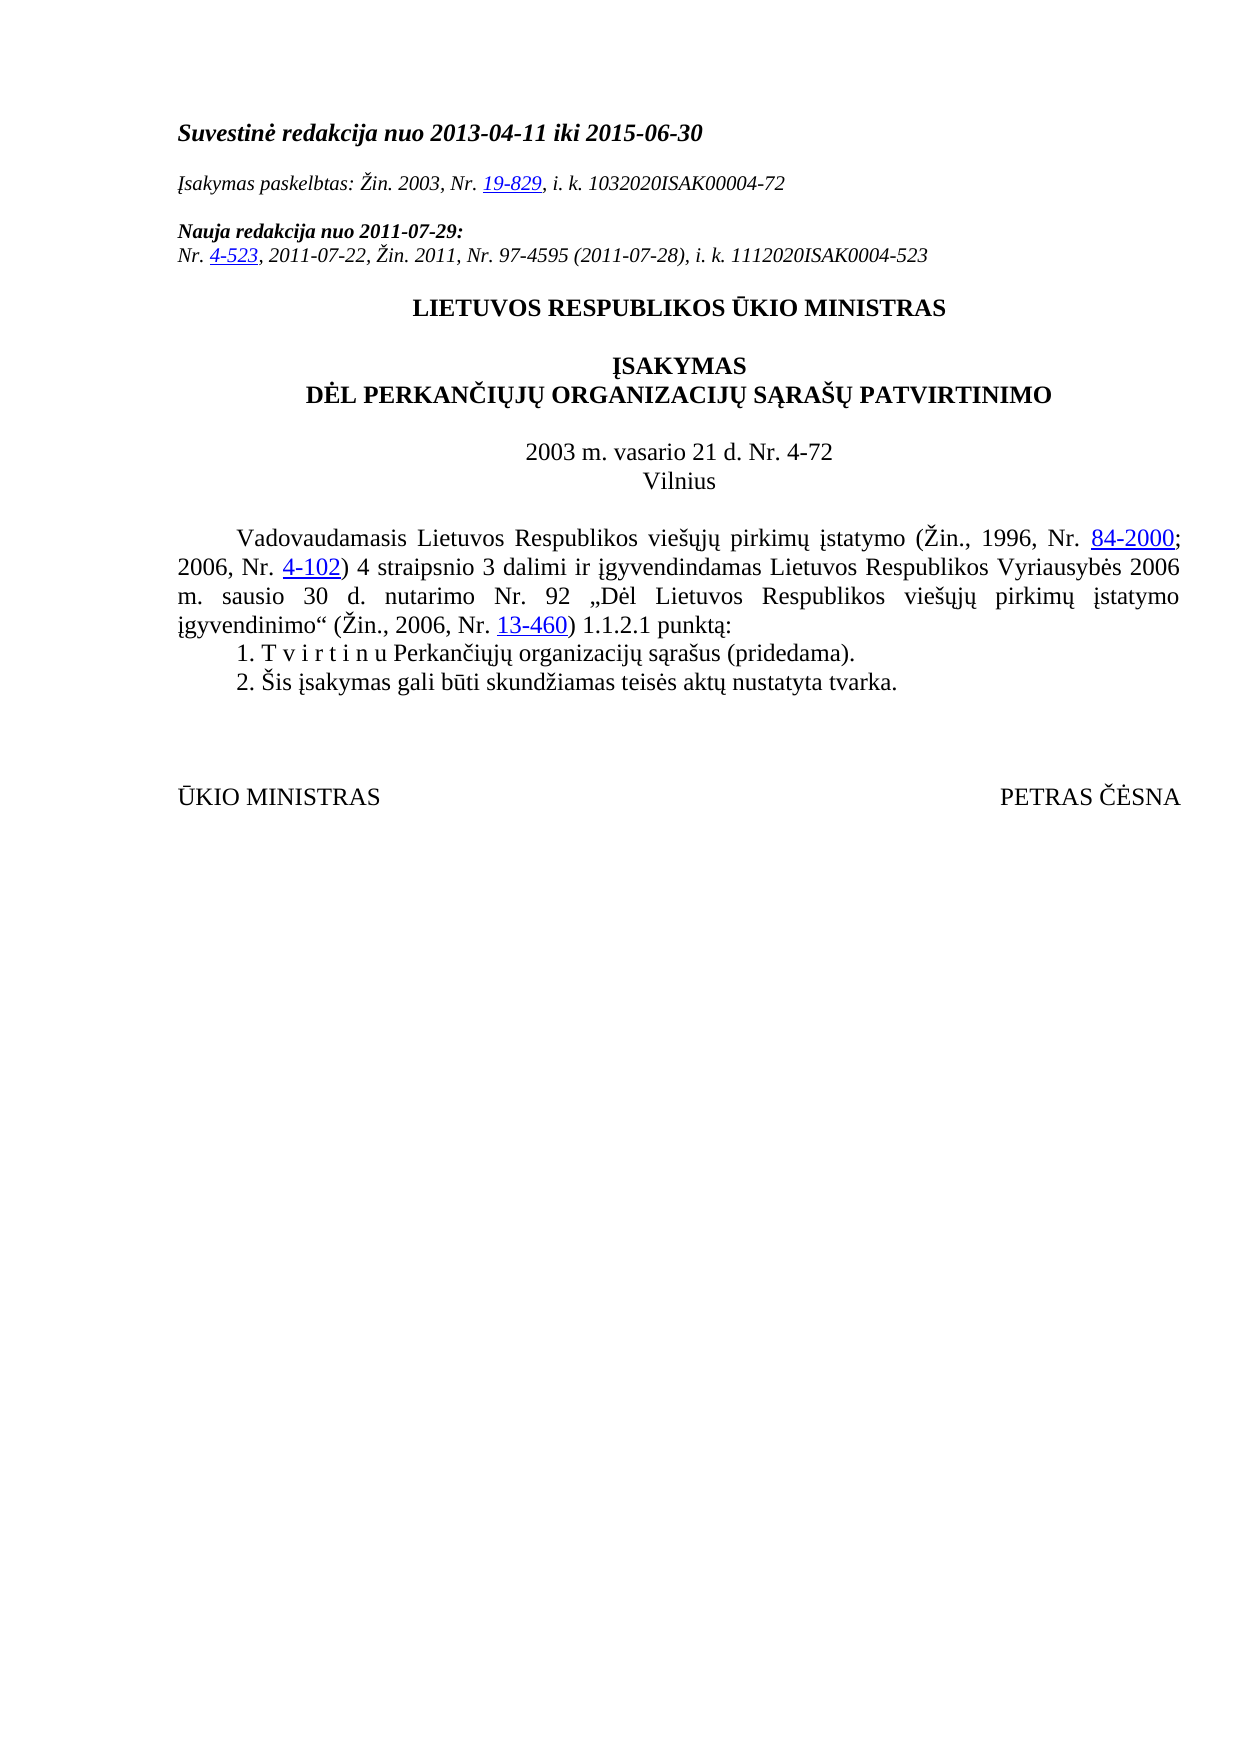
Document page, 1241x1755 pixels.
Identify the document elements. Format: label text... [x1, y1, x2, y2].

text Vadovaudamasis Lietuvos Respublikos viešųjų pirkimų įstatymo (Žin., 1996, Nr. 84-2000; 2006, Nr. 4-102) 4 straipsnio 3 dalimi ir įgyvendindamas Lietuvos Respublikos Vyriausybės 2006 m. sausio 30 d. nutarimo Nr. 92 „Dėl Lietuvos Respublikos viešųjų pirkimų įstatymo įgyvendinimo“ (Žin., 2006, Nr. 13-460) 1.1.2.1 punktą: [177, 523, 1181, 638]
text Nauja redakcija nuo 2011-07-29: [177, 219, 1181, 243]
text 1. T v i r t i n u Perkančiųjų organizacijų sąrašus (pridedama). [177, 638, 1181, 667]
text LIETUVOS RESPUBLIKOS ŪKIO MINISTRAS [177, 293, 1181, 322]
text Įsakymas paskelbtas: Žin. 2003, Nr. 19-829, i. k. 1032020ISAK00004-72 [177, 171, 1181, 195]
text Vilnius [177, 466, 1181, 495]
text Suvestinė redakcija nuo 2013-04-11 iki 2015-06-30 [177, 118, 1181, 147]
text 2003 m. vasario 21 d. Nr. 4-72 [177, 437, 1181, 466]
text 2. Šis įsakymas gali būti skundžiamas teisės aktų nustatyta tvarka. [177, 667, 1181, 696]
text ŪKIO MINISTRAS PETRAS ČĖSNA [177, 782, 1181, 811]
text Nr. 4-523, 2011-07-22, Žin. 2011, Nr. 97-4595 (2011-07-28), i. k. 1112020ISAK0004-523 [177, 243, 1181, 267]
text DĖL PERKANČIŲJŲ ORGANIZACIJŲ SĄRAŠŲ PATVIRTINIMO [177, 380, 1181, 408]
text ĮSAKYMAS [177, 351, 1181, 380]
